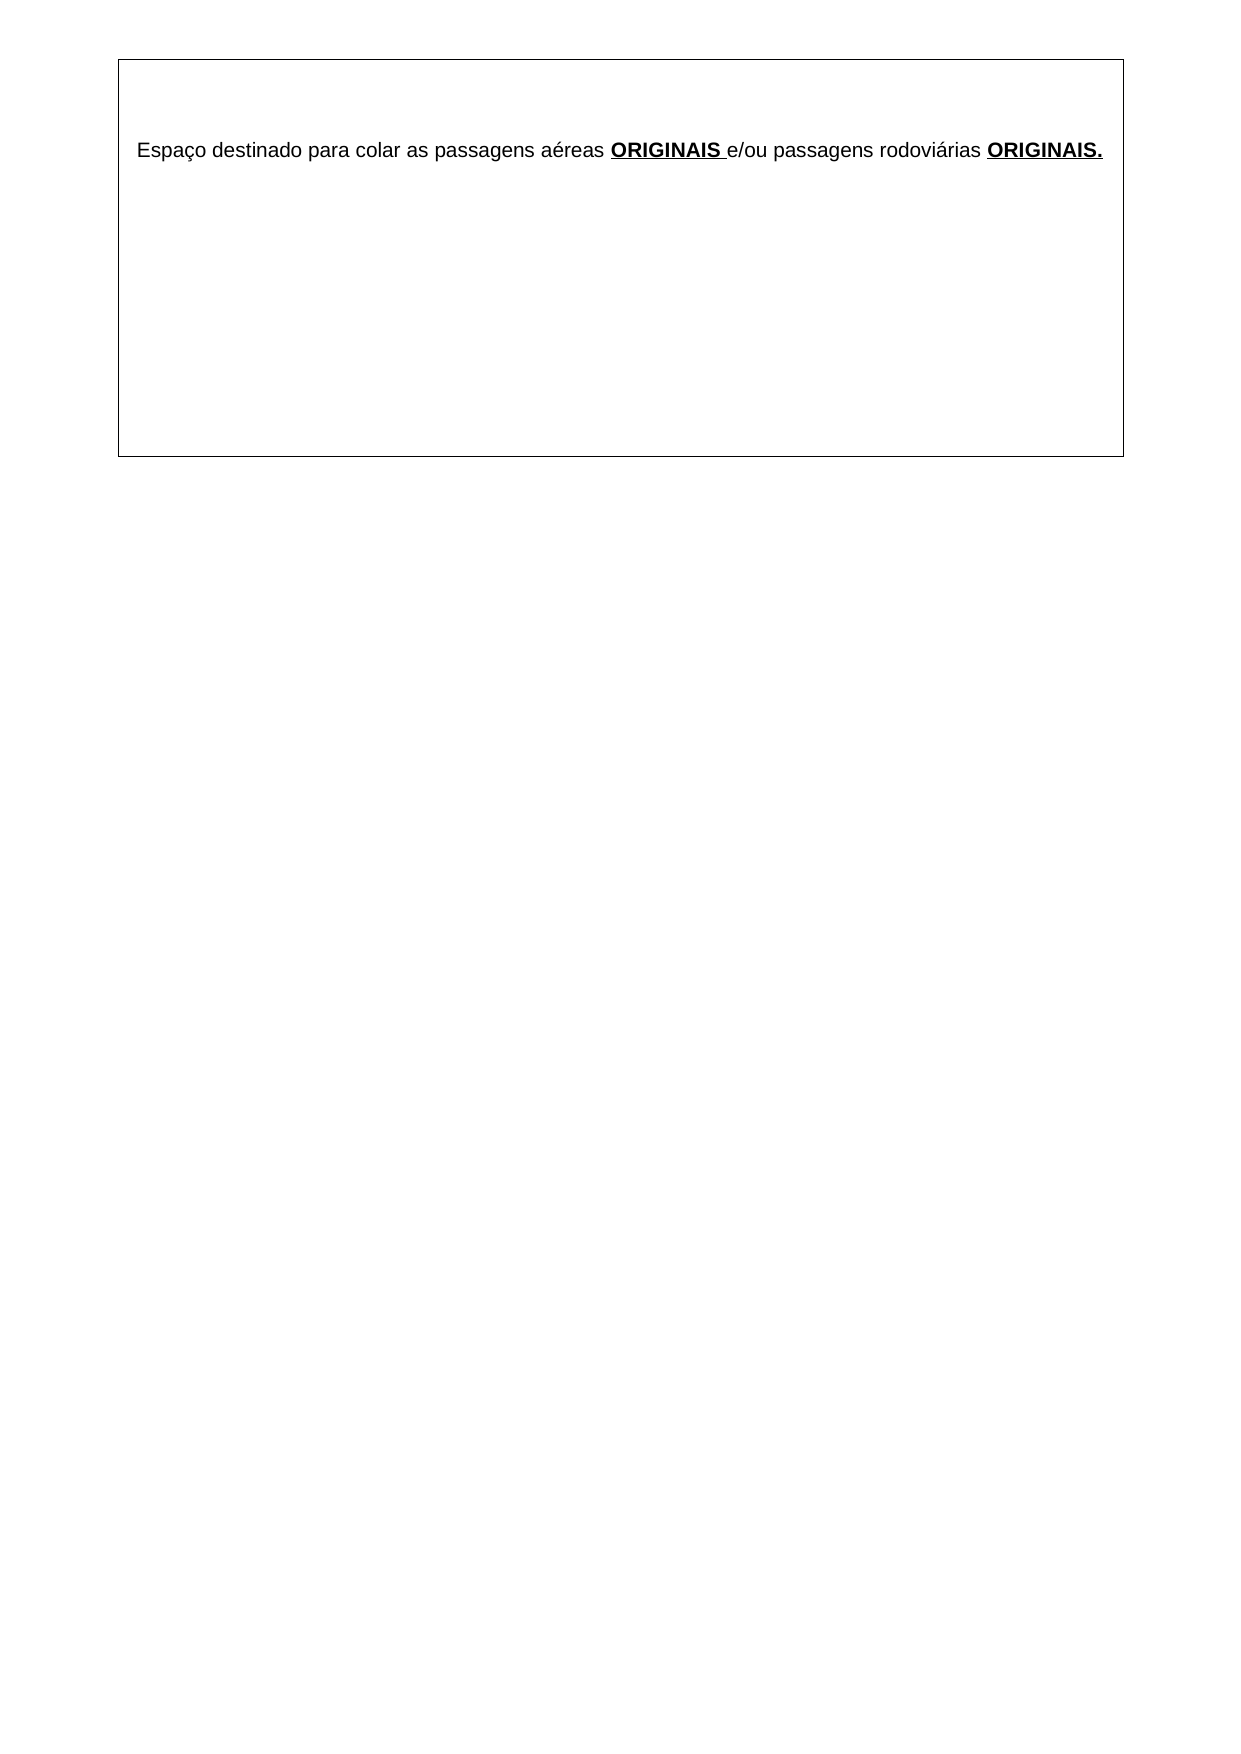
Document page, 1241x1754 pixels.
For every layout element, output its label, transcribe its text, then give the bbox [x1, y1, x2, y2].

table_header Espaço destinado para colar as passagens aéreas ORIGINAIS e/ou passagens rodoviárias ORIGINAIS. [119, 60, 1123, 456]
